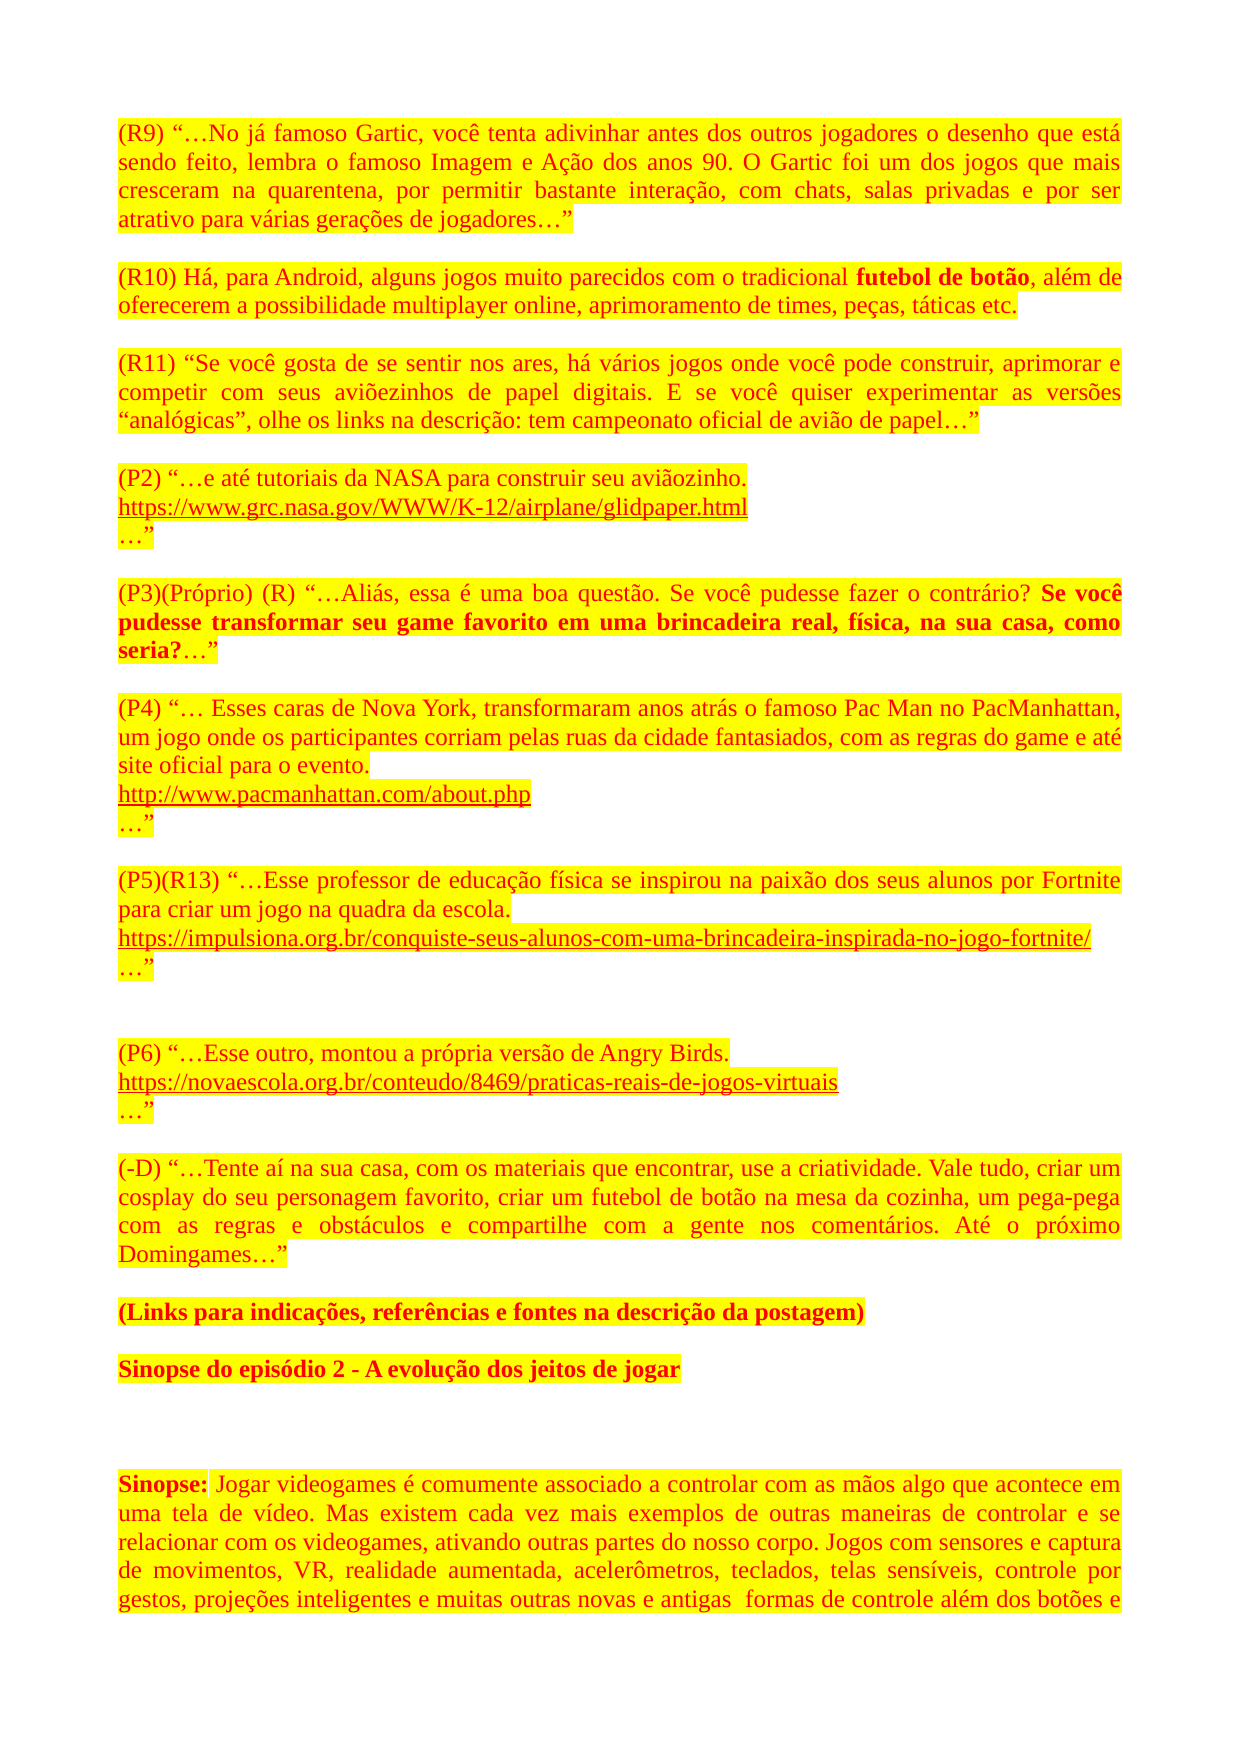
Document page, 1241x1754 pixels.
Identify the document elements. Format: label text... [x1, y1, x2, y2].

text (P4) “… Esses caras de Nova York, transformaram anos atrás o famoso Pac Man no PacManhattan, um jogo onde os participantes corriam pelas ruas da cidade fantasiados, com as regras do game e até site oficial para o evento. [118, 693, 1122, 779]
text (P6) “…Esse outro, montou a própria versão de Angry Birds. [118, 1038, 1122, 1067]
text (Links para indicações, referências e fontes na descrição da postagem) [118, 1297, 1122, 1326]
text (P5)(R13) “…Esse professor de educação física se inspirou na paixão dos seus alunos por Fortnite para criar um jogo na quadra da escola. [118, 866, 1122, 923]
text https://novaescola.org.br/conteudo/8469/praticas-reais-de-jogos-virtuais [118, 1067, 1122, 1096]
text Sinopse do episódio 2 - A evolução dos jeitos de jogar [118, 1354, 1122, 1383]
text …” [118, 952, 1122, 981]
text (P3)(Próprio) (R) “…Aliás, essa é uma boa questão. Se você pudesse fazer o contrário? Se você pudesse transformar seu game favorito em uma brincadeira real, física, na sua casa, como seria?…” [118, 578, 1122, 664]
text Sinopse: Jogar videogames é comumente associado a controlar com as mãos algo que acontece em uma tela de vídeo. Mas existem cada vez mais exemplos de outras maneiras de controlar e se relacionar com os videogames, ativando outras partes do nosso corpo. Jogos com sensores e captura de movimentos, VR, realidade aumentada, acelerômetros, teclados, telas sensíveis, controle por gestos, projeções inteligentes e muitas outras novas e antigas formas de controle além dos botões e [118, 1469, 1122, 1613]
text (R10) Há, para Android, alguns jogos muito parecidos com o tradicional futebol de botão, além de oferecerem a possibilidade multiplayer online, aprimoramento de times, peças, táticas etc. [118, 262, 1122, 319]
text …” [118, 521, 1122, 549]
text https://impulsiona.org.br/conquiste-seus-alunos-com-uma-brincadeira-inspirada-no-jogo-fortnite/ [118, 923, 1122, 952]
text (P2) “…e até tutoriais da NASA para construir seu aviãozinho. [118, 463, 1122, 492]
text …” [118, 1096, 1122, 1124]
text (R9) “…No já famoso Gartic, você tenta adivinhar antes dos outros jogadores o desenho que está sendo feito, lembra o famoso Imagem e Ação dos anos 90. O Gartic foi um dos jogos que mais cresceram na quarentena, por permitir bastante interação, com chats, salas privadas e por ser atrativo para várias gerações de jogadores…” [118, 118, 1122, 233]
text https://www.grc.nasa.gov/WWW/K-12/airplane/glidpaper.html [118, 492, 1122, 521]
text …” [118, 808, 1122, 837]
text (R11) “Se você gosta de se sentir nos ares, há vários jogos onde você pode construir, aprimorar e competir com seus aviõezinhos de papel digitais. E se você quiser experimentar as versões “analógicas”, olhe os links na descrição: tem campeonato oficial de avião de papel…” [118, 348, 1122, 434]
text (-D) “…Tente aí na sua casa, com os materiais que encontrar, use a criatividade. Vale tudo, criar um cosplay do seu personagem favorito, criar um futebol de botão na mesa da cozinha, um pega-pega com as regras e obstáculos e compartilhe com a gente nos comentários. Até o próximo Domingames…” [118, 1153, 1122, 1268]
text http://www.pacmanhattan.com/about.php [118, 779, 1122, 808]
